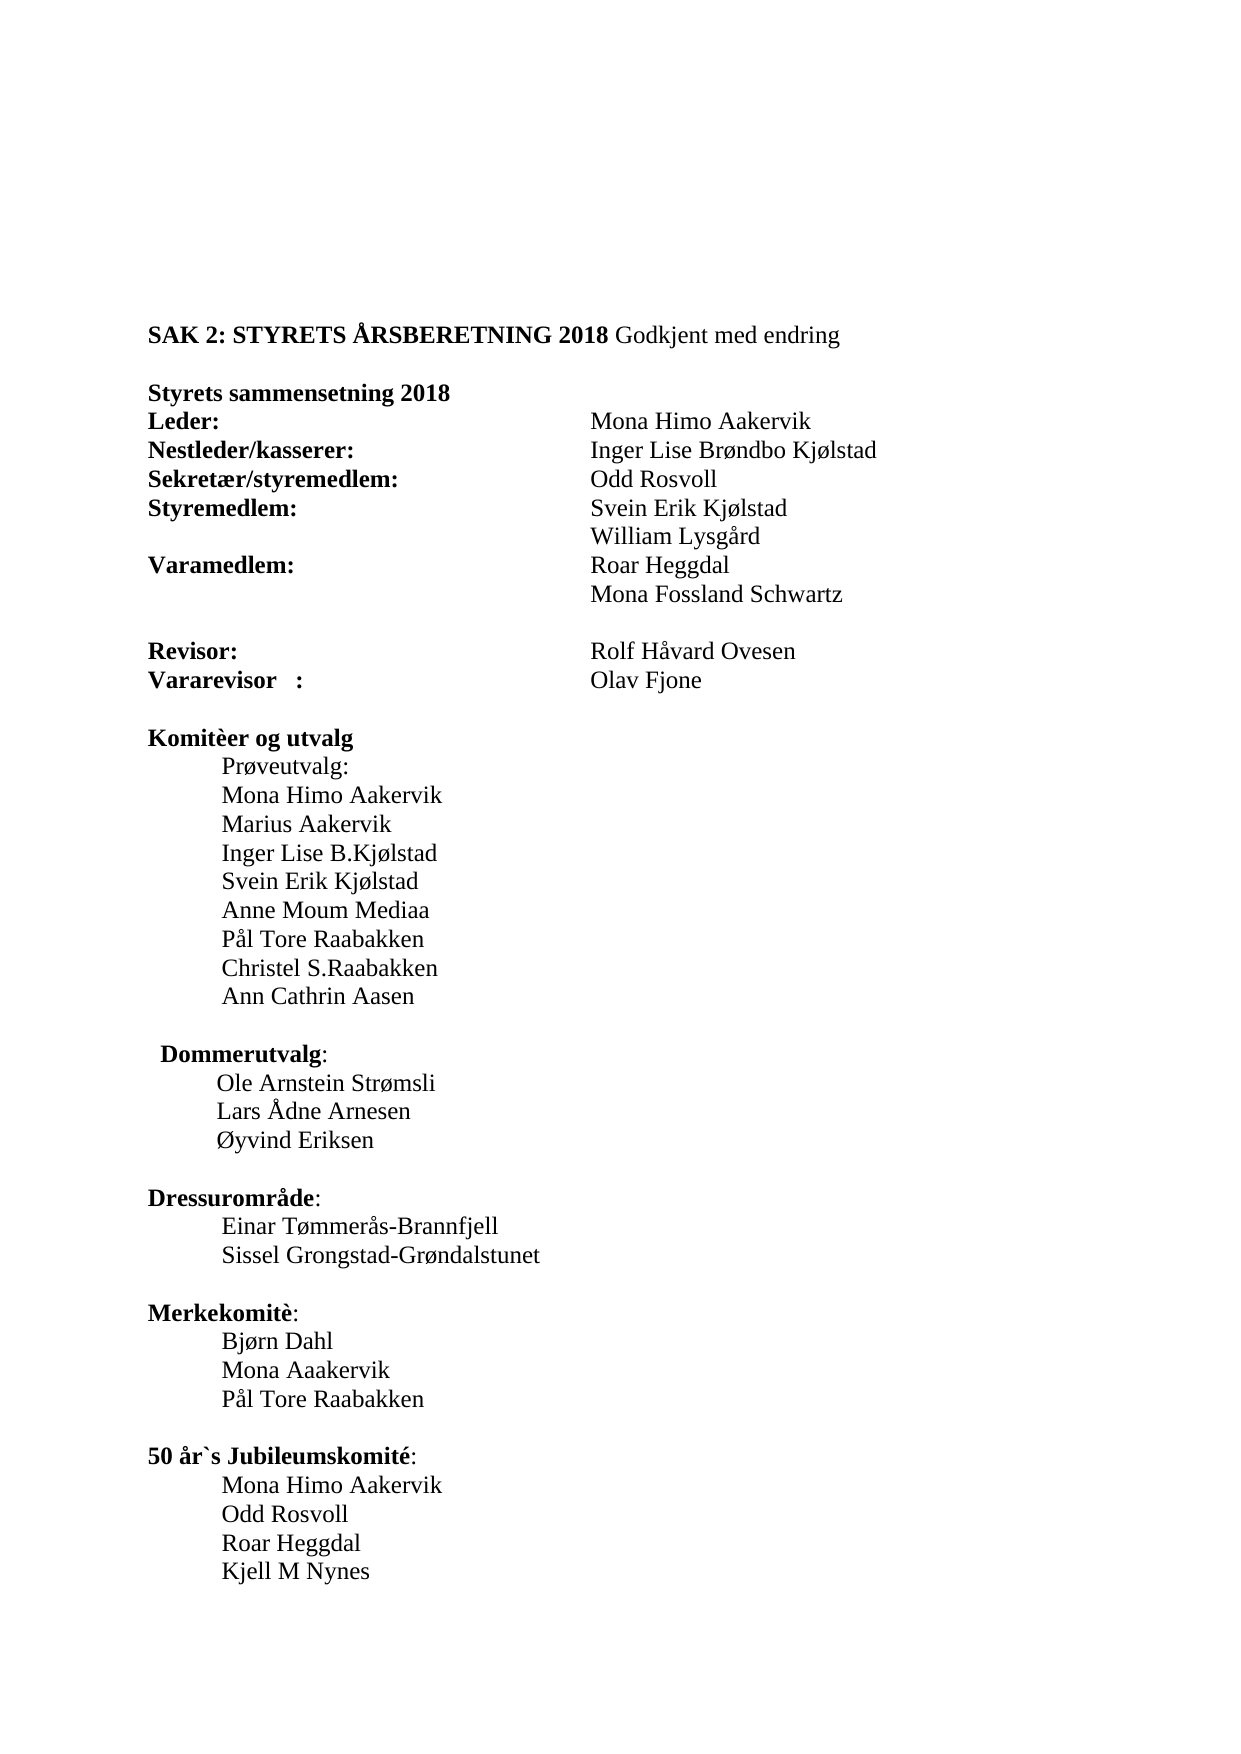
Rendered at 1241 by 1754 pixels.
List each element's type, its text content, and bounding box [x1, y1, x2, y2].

text Øyvind Eriksen [148, 1125, 1093, 1154]
text Marius Aakervik [221, 809, 1093, 838]
text Prøveutvalg: [221, 751, 1093, 780]
text Ann Cathrin Aasen [221, 981, 1093, 1010]
text Styrets sammensetning 2018 [148, 378, 1093, 406]
text Styremedlem: Svein Erik Kjølstad [148, 493, 1093, 521]
text Anne Moum Mediaa [221, 895, 1093, 924]
text Ole Arnstein Strømsli [148, 1068, 1093, 1096]
text Varamedlem: Roar Heggdal [148, 550, 1093, 579]
text Einar Tømmerås-Brannfjell [221, 1211, 1093, 1240]
text Svein Erik Kjølstad [221, 866, 1093, 895]
text SAK 2: STYRETS ÅRSBERETNING 2018 Godkjent med endring [148, 320, 1093, 349]
text Pål Tore Raabakken [221, 924, 1093, 953]
text Mona Himo Aakervik [148, 1470, 1093, 1499]
text Revisor: Rolf Håvard Ovesen [148, 636, 1093, 665]
text Dommerutvalg: [148, 1039, 1093, 1068]
text Leder: Mona Himo Aakervik [148, 406, 1093, 435]
text Mona Himo Aakervik [221, 780, 1093, 809]
text Sissel Grongstad-Grøndalstunet [221, 1240, 1093, 1269]
text Merkekomitè: [148, 1298, 1093, 1326]
text Lars Ådne Arnesen [148, 1096, 1093, 1125]
text Bjørn Dahl [221, 1326, 1093, 1355]
text Dressurområde: [148, 1183, 1093, 1211]
text Roar Heggdal [148, 1528, 1093, 1556]
text Christel S.Raabakken [221, 953, 1093, 981]
text Inger Lise B.Kjølstad [221, 838, 1093, 866]
text Komitèer og utvalg [148, 723, 1093, 751]
text Mona Fossland Schwartz [148, 579, 1093, 608]
text Kjell M Nynes [148, 1556, 1093, 1585]
text Mona Aaakervik [221, 1355, 1093, 1384]
text Pål Tore Raabakken [221, 1384, 1093, 1413]
text Odd Rosvoll [148, 1499, 1093, 1528]
text William Lysgård [148, 521, 1093, 550]
text Vararevisor : Olav Fjone [148, 665, 1093, 694]
text Sekretær/styremedlem: Odd Rosvoll [148, 464, 1093, 493]
text Nestleder/kasserer: Inger Lise Brøndbo Kjølstad [148, 435, 1093, 464]
text 50 år`s Jubileumskomité: [148, 1441, 1093, 1470]
